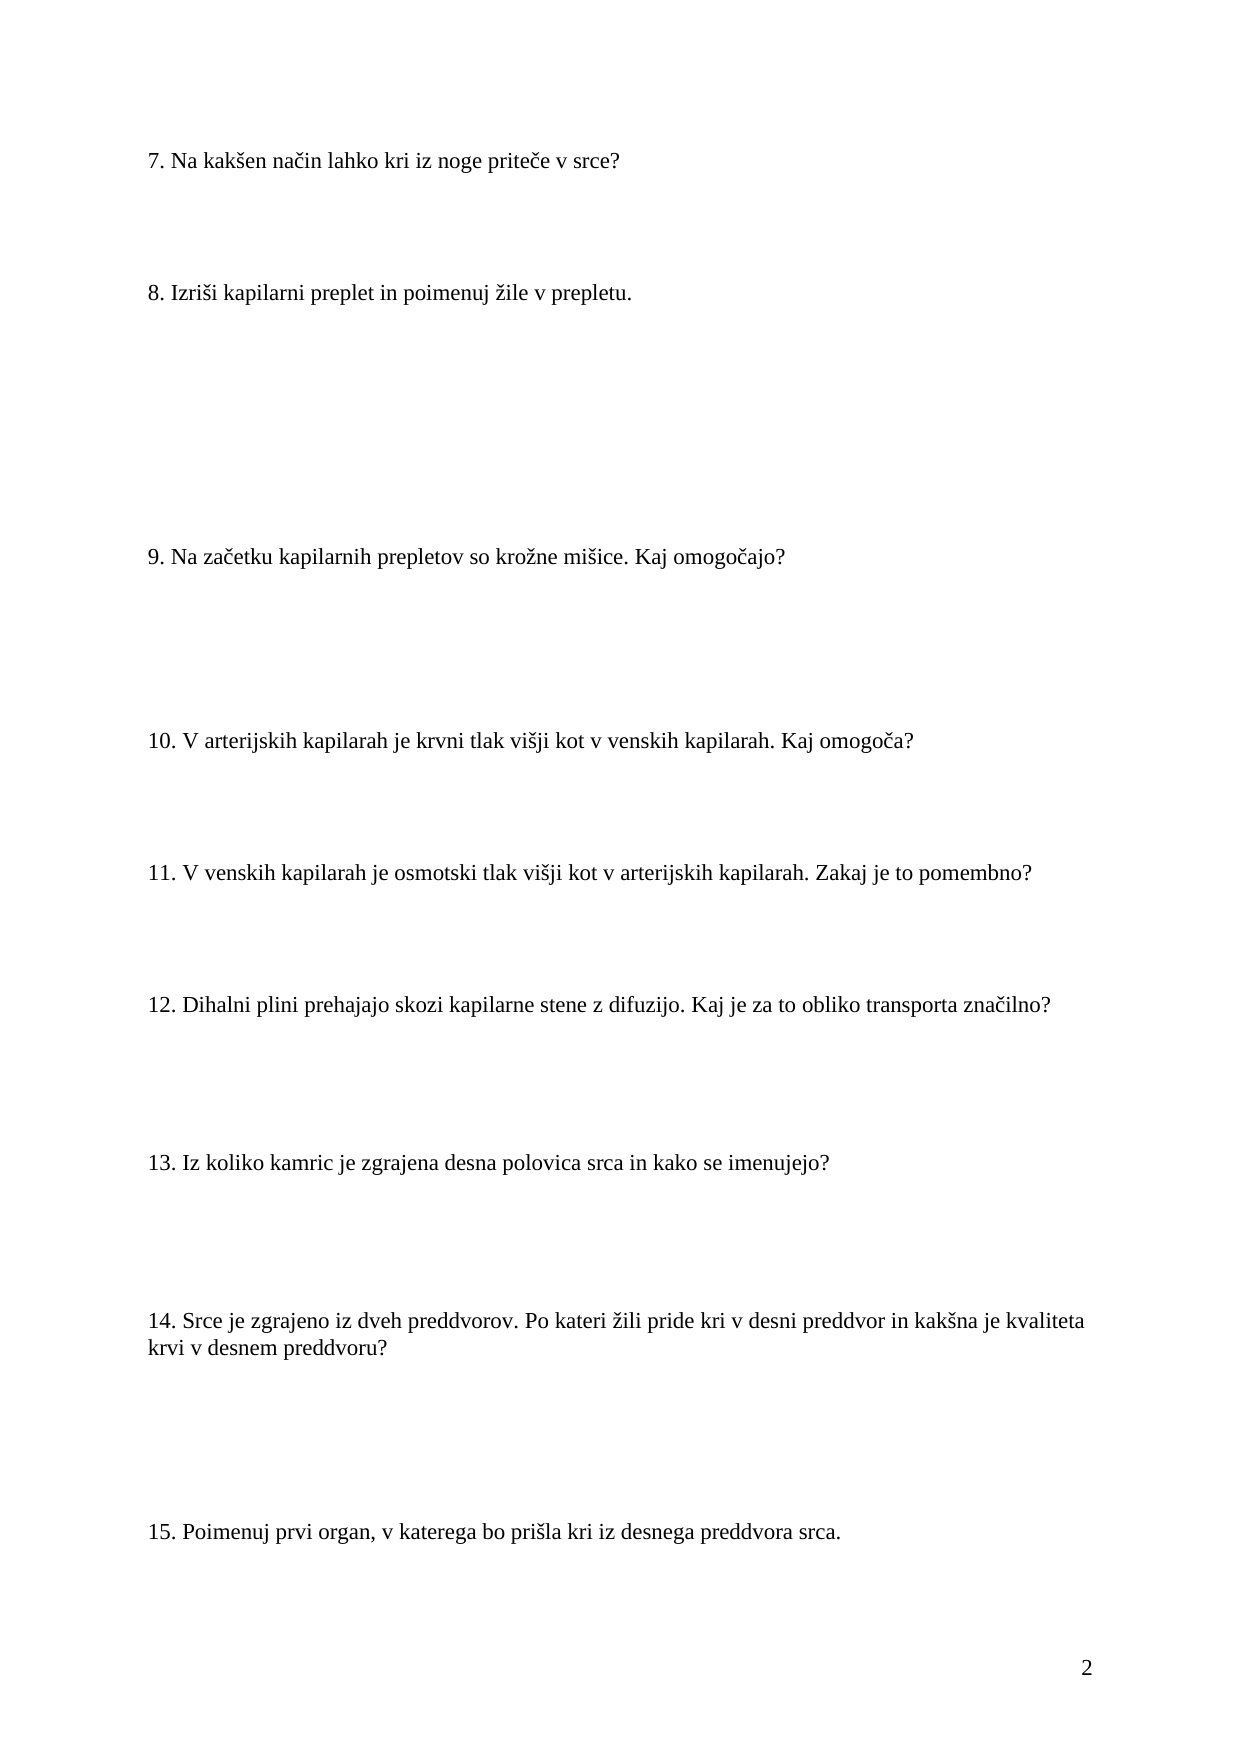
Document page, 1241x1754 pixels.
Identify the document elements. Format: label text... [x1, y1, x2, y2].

text 15. Poimenuj prvi organ, v katerega bo prišla kri iz desnega preddvora srca. [148, 1518, 1093, 1544]
text 14. Srce je zgrajeno iz dveh preddvorov. Po kateri žili pride kri v desni preddvor in kakšna je kvaliteta krvi v desnem preddvoru? [148, 1307, 1093, 1360]
text 9. Na začetku kapilarnih prepletov so krožne mišice. Kaj omogočajo? [148, 543, 1093, 569]
text 10. V arterijskih kapilarah je krvni tlak višji kot v venskih kapilarah. Kaj omogoča? [148, 727, 1093, 754]
text 7. Na kakšen način lahko kri iz noge priteče v srce? [148, 148, 1093, 174]
text 8. Izriši kapilarni preplet in poimenuj žile v prepletu. [148, 279, 1093, 306]
text 12. Dihalni plini prehajajo skozi kapilarne stene z difuzijo. Kaj je za to obliko transporta značilno? [148, 991, 1093, 1017]
text 11. V venskih kapilarah je osmotski tlak višji kot v arterijskih kapilarah. Zakaj je to pomembno? [148, 859, 1093, 886]
text 13. Iz koliko kamric je zgrajena desna polovica srca in kako se imenujejo? [148, 1149, 1093, 1175]
